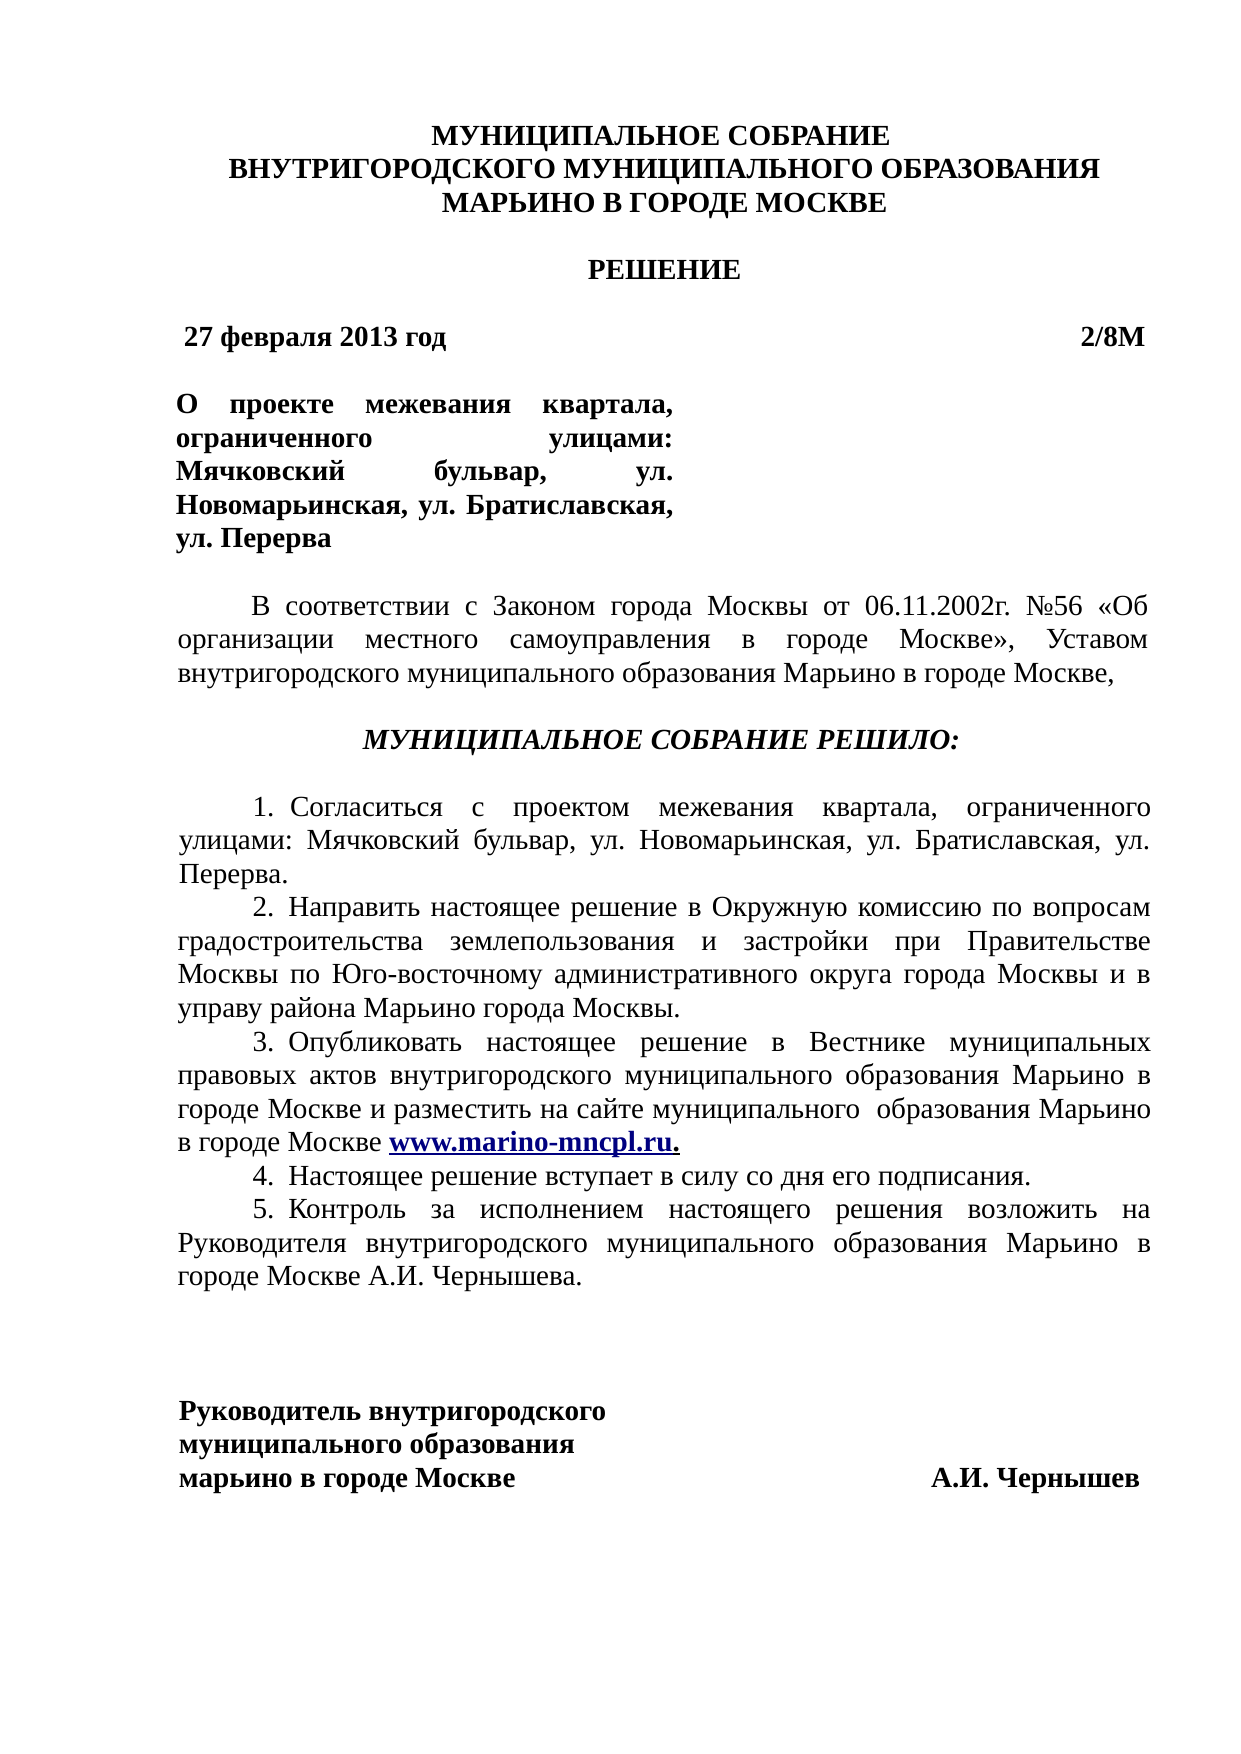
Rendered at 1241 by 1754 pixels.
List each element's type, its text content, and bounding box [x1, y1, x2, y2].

text Руководитель внутригородского [177, 1393, 1152, 1426]
list Согласиться с проектом межевания квартала, ограниченного улицами: Мячковский бульвар, ул. Новомарьинская, ул. Братиславская, ул. Перерва. [179, 789, 1152, 889]
text муниципального образования [177, 1426, 1152, 1460]
list Настоящее решение вступает в силу со дня его подписания. [177, 1158, 1152, 1191]
text МУНИЦИПАЛЬНОЕ СОБРАНИЕ [177, 118, 1152, 152]
text РЕШЕНИЕ [177, 252, 1152, 286]
list Опубликовать настоящее решение в Вестнике муниципальных правовых актов внутригородского муниципального образования Марьино в городе Москве и разместить на сайте муниципального образования Марьино в городе Москве www.marino-mncpl.ru. [177, 1024, 1152, 1158]
text 27 февраля 2013 год 2/8М [177, 319, 1152, 353]
text МАРЬИНО В ГОРОДЕ МОСКВЕ [177, 185, 1152, 219]
text МУНИЦИПАЛЬНОЕ СОБРАНИЕ РЕШИЛО: [177, 722, 1148, 755]
list Контроль за исполнением настоящего решения возложить на Руководителя внутригородского муниципального образования Марьино в городе Москве А.И. Чернышева. [177, 1191, 1152, 1292]
text В соответствии с Законом города Москвы от 06.11.2002г. №56 «Об организации местного самоуправления в городе Москве», Уставом внутригородского муниципального образования Марьино в городе Москве, [177, 588, 1148, 688]
text ВНУТРИГОРОДСКОГО МУНИЦИПАЛЬНОГО ОБРАЗОВАНИЯ [177, 152, 1152, 185]
list Направить настоящее решение в Окружную комиссию по вопросам градостроительства землепользования и застройки при Правительстве Москвы по Юго-восточному административного округа города Москвы и в управу района Марьино города Москвы. [177, 889, 1152, 1024]
text марьино в городе Москве А.И. Чернышев [177, 1460, 1152, 1493]
list О проекте межевания квартала, ограниченного улицами: Мячковский бульвар, ул. Новомарьинская, ул. Братиславская, ул. Перерва [176, 386, 673, 554]
